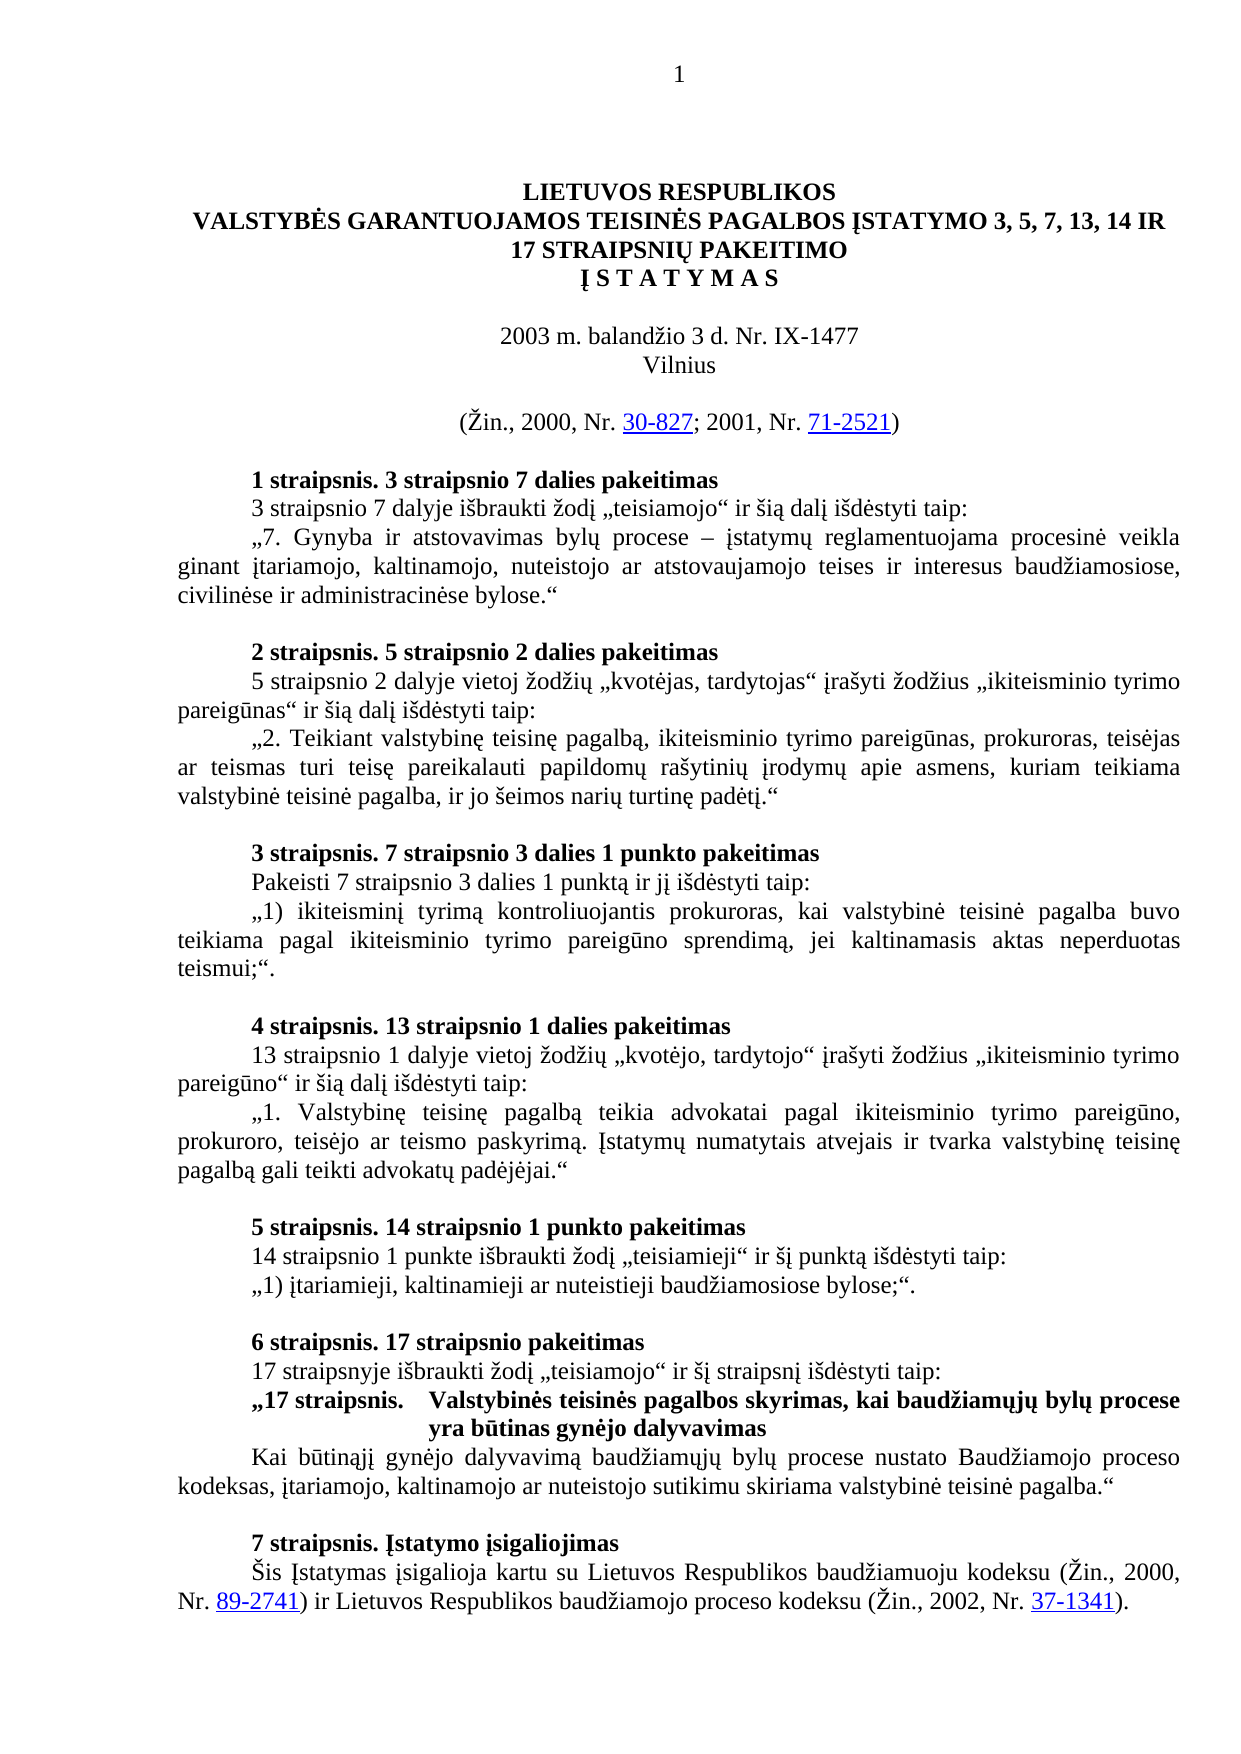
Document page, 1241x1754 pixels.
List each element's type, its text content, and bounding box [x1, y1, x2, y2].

text LIETUVOS RESPUBLIKOS [177, 177, 1181, 206]
text 1 straipsnis. 3 straipsnio 7 dalies pakeitimas [177, 465, 1181, 493]
text „7. Gynyba ir atstovavimas bylų procese – įstatymų reglamentuojama procesinė veikla ginant įtariamojo, kaltinamojo, nuteistojo ar atstovaujamojo teises ir interesus baudžiamosiose, civilinėse ir administracinėse bylose.“ [177, 522, 1181, 608]
text 5 straipsnio 2 dalyje vietoj žodžių „kvotėjas, tardytojas“ įrašyti žodžius „ikiteisminio tyrimo pareigūnas“ ir šią dalį išdėstyti taip: [177, 666, 1181, 723]
text 17 straipsnyje išbraukti žodį „teisiamojo“ ir šį straipsnį išdėstyti taip: [177, 1356, 1181, 1385]
text 5 straipsnis. 14 straipsnio 1 punkto pakeitimas [177, 1212, 1181, 1241]
text 14 straipsnio 1 punkte išbraukti žodį „teisiamieji“ ir šį punktą išdėstyti taip: [177, 1241, 1181, 1270]
text „17 straipsnis. Valstybinės teisinės pagalbos skyrimas, kai baudžiamųjų bylų procese yra būtinas gynėjo dalyvavimas [251, 1385, 1181, 1442]
text „1) ikiteisminį tyrimą kontroliuojantis prokuroras, kai valstybinė teisinė pagalba buvo teikiama pagal ikiteisminio tyrimo pareigūno sprendimą, jei kaltinamasis aktas neperduotas teismui;“. [177, 896, 1181, 982]
text Į S T A T Y M A S [177, 263, 1181, 292]
text Vilnius [177, 350, 1181, 378]
text 7 straipsnis. Įstatymo įsigaliojimas [177, 1528, 1181, 1557]
text 4 straipsnis. 13 straipsnio 1 dalies pakeitimas [177, 1011, 1181, 1040]
text 3 straipsnio 7 dalyje išbraukti žodį „teisiamojo“ ir šią dalį išdėstyti taip: [177, 493, 1181, 522]
text Pakeisti 7 straipsnio 3 dalies 1 punktą ir jį išdėstyti taip: [177, 867, 1181, 896]
text Šis Įstatymas įsigalioja kartu su Lietuvos Respublikos baudžiamuoju kodeksu (Žin., 2000, Nr. 89-2741) ir Lietuvos Respublikos baudžiamojo proceso kodeksu (Žin., 2002, Nr. 37-1341). [177, 1557, 1181, 1615]
text „1) įtariamieji, kaltinamieji ar nuteistieji baudžiamosiose bylose;“. [177, 1270, 1181, 1298]
text 2 straipsnis. 5 straipsnio 2 dalies pakeitimas [177, 637, 1181, 666]
text „1. Valstybinę teisinę pagalbą teikia advokatai pagal ikiteisminio tyrimo pareigūno, prokuroro, teisėjo ar teismo paskyrimą. Įstatymų numatytais atvejais ir tvarka valstybinę teisinę pagalbą gali teikti advokatų padėjėjai.“ [177, 1097, 1181, 1183]
text 3 straipsnis. 7 straipsnio 3 dalies 1 punkto pakeitimas [177, 838, 1181, 867]
text „2. Teikiant valstybinę teisinę pagalbą, ikiteisminio tyrimo pareigūnas, prokuroras, teisėjas ar teismas turi teisę pareikalauti papildomų rašytinių įrodymų apie asmens, kuriam teikiama valstybinė teisinė pagalba, ir jo šeimos narių turtinę padėtį.“ [177, 723, 1181, 810]
text (Žin., 2000, Nr. 30-827; 2001, Nr. 71-2521) [177, 407, 1181, 436]
text 13 straipsnio 1 dalyje vietoj žodžių „kvotėjo, tardytojo“ įrašyti žodžius „ikiteisminio tyrimo pareigūno“ ir šią dalį išdėstyti taip: [177, 1040, 1181, 1097]
text Kai būtinąjį gynėjo dalyvavimą baudžiamųjų bylų procese nustato Baudžiamojo proceso kodeksas, įtariamojo, kaltinamojo ar nuteistojo sutikimu skiriama valstybinė teisinė pagalba.“ [177, 1442, 1181, 1500]
text VALSTYBĖS GARANTUOJAMOS TEISINĖS PAGALBOS ĮSTATYMO 3, 5, 7, 13, 14 IR 17 STRAIPSNIŲ PAKEITIMO [177, 206, 1181, 263]
text 6 straipsnis. 17 straipsnio pakeitimas [177, 1327, 1181, 1356]
text 2003 m. balandžio 3 d. Nr. IX-1477 [177, 321, 1181, 350]
